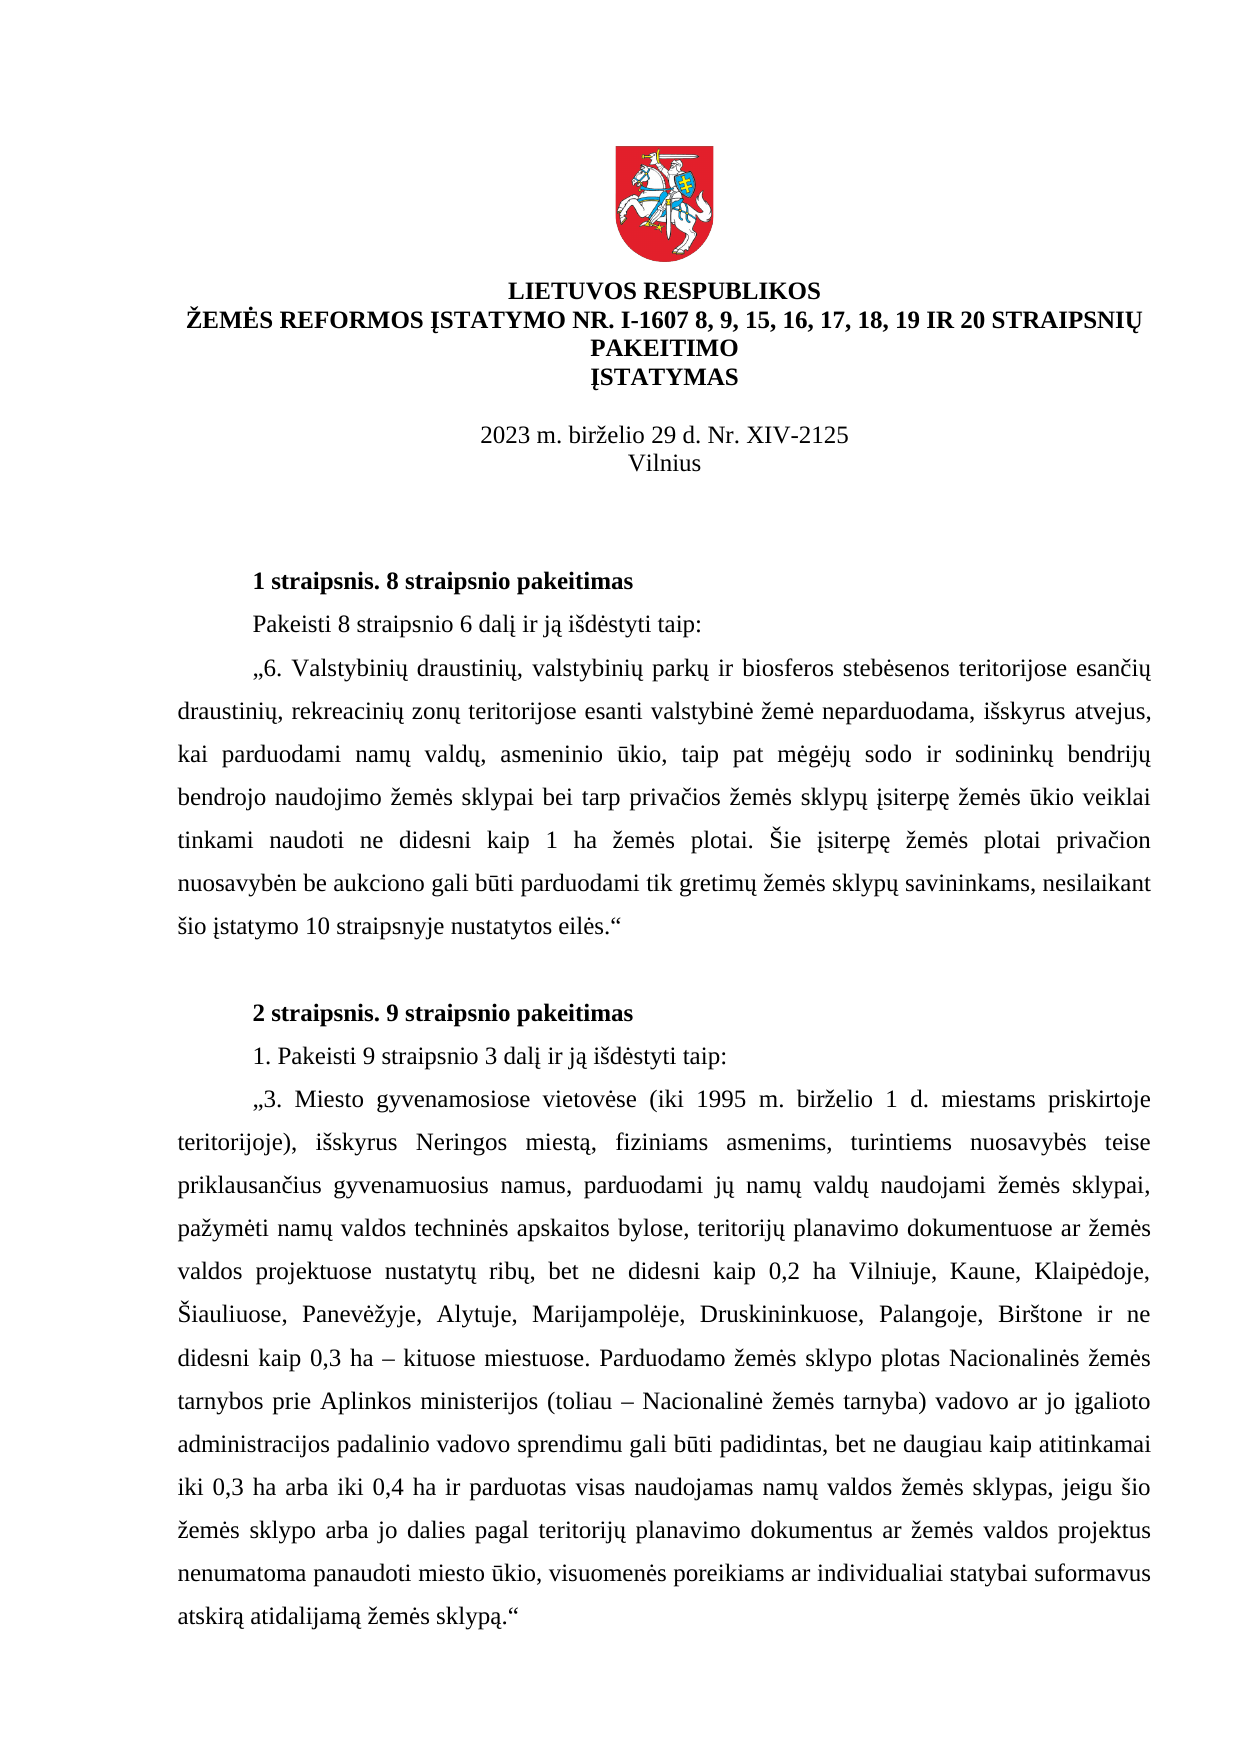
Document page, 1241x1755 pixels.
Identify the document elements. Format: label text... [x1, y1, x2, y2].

text ĮSTATYMAS [177, 362, 1152, 391]
text „3. Miesto gyvenamosiose vietovėse (iki 1995 m. birželio 1 d. miestams priskirtoje teritorijoje), išskyrus Neringos miestą, fiziniams asmenims, turintiems nuosavybės teise priklausančius gyvenamuosius namus, parduodami jų namų valdų naudojami žemės sklypai, pažymėti namų valdos techninės apskaitos bylose, teritorijų planavimo dokumentuose ar žemės valdos projektuose nustatytų ribų, bet ne didesni kaip 0,2 ha Vilniuje, Kaune, Klaipėdoje, Šiauliuose, Panevėžyje, Alytuje, Marijampolėje, Druskininkuose, Palangoje, Birštone ir ne didesni kaip 0,3 ha – kituose miestuose. Parduodamo žemės sklypo plotas Nacionalinės žemės tarnybos prie Aplinkos ministerijos (toliau – Nacionalinė žemės tarnyba) vadovo ar jo įgalioto administracijos padalinio vadovo sprendimu gali būti padidintas, bet ne daugiau kaip atitinkamai iki 0,3 ha arba iki 0,4 ha ir parduotas visas naudojamas namų valdos žemės sklypas, jeigu šio žemės sklypo arba jo dalies pagal teritorijų planavimo dokumentus ar žemės valdos projektus nenumatoma panaudoti miesto ūkio, visuomenės poreikiams ar individualiai statybai suformavus atskirą atidalijamą žemės sklypą.“ [177, 1084, 1152, 1630]
text LIETUVOS RESPUBLIKOS [177, 276, 1152, 305]
text „6. Valstybinių draustinių, valstybinių parkų ir biosferos stebėsenos teritorijose esančių draustinių, rekreacinių zonų teritorijose esanti valstybinė žemė neparduodama, išskyrus atvejus, kai parduodami namų valdų, asmeninio ūkio, taip pat mėgėjų sodo ir sodininkų bendrijų bendrojo naudojimo žemės sklypai bei tarp privačios žemės sklypų įsiterpę žemės ūkio veiklai tinkami naudoti ne didesni kaip 1 ha žemės plotai. Šie įsiterpę žemės plotai privačion nuosavybėn be aukciono gali būti parduodami tik gretimų žemės sklypų savininkams, nesilaikant šio įstatymo 10 straipsnyje nustatytos eilės.“ [177, 653, 1152, 940]
text Pakeisti 8 straipsnio 6 dalį ir ją išdėstyti taip: [177, 609, 1152, 638]
text 2023 m. birželio 29 d. Nr. XIV-2125 [177, 420, 1152, 448]
text 1 straipsnis. 8 straipsnio pakeitimas [177, 566, 1152, 595]
text Vilnius [177, 448, 1152, 477]
text 1. Pakeisti 9 straipsnio 3 dalį ir ją išdėstyti taip: [177, 1041, 1152, 1069]
text 2 straipsnis. 9 straipsnio pakeitimas [177, 998, 1152, 1026]
text ŽEMĖS REFORMOS ĮSTATYMO NR. I-1607 8, 9, 15, 16, 17, 18, 19 IR 20 STRAIPSNIŲ PAKEITIMO [177, 305, 1152, 362]
